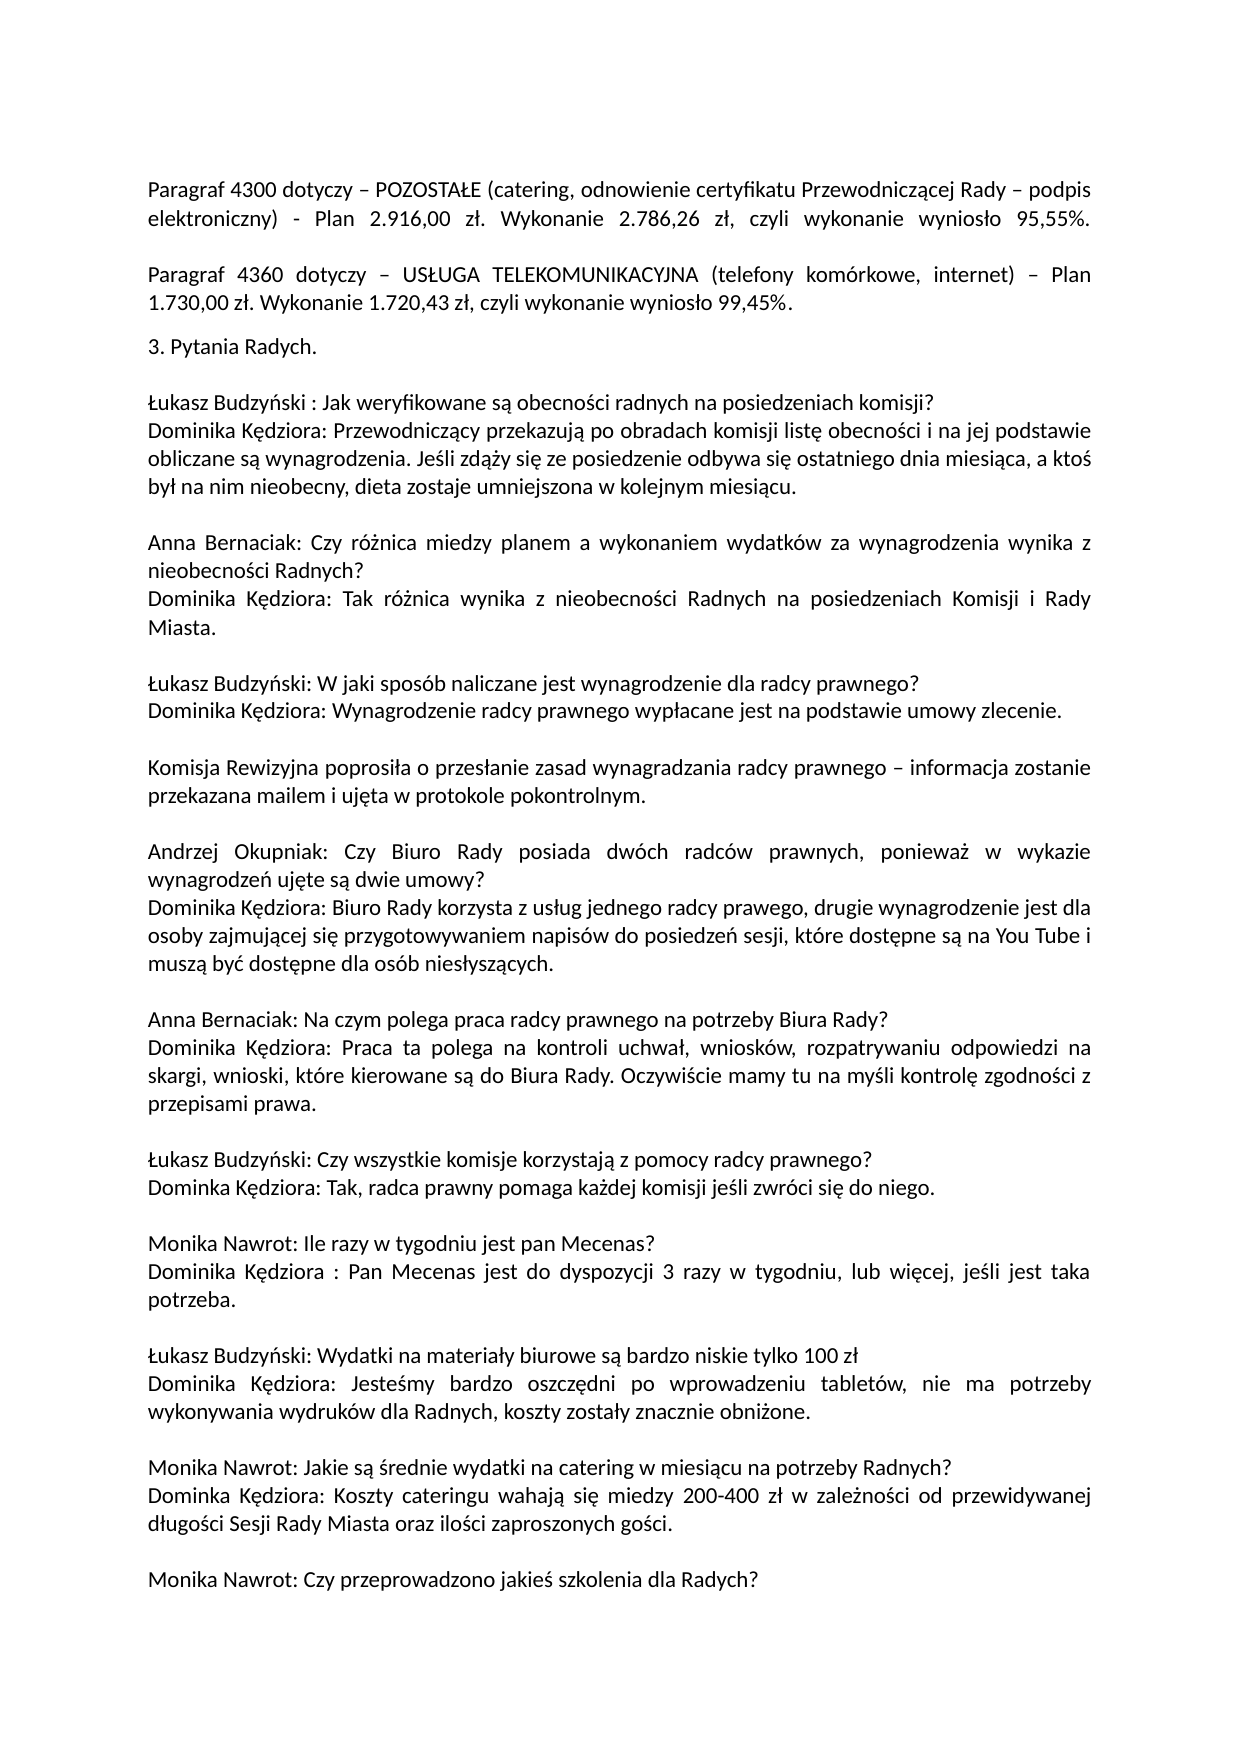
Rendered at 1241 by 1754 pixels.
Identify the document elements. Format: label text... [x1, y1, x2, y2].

text Łukasz Budzyński : Jak weryfikowane są obecności radnych na posiedzeniach komisji? [148, 388, 1093, 416]
text Anna Bernaciak: Czy różnica miedzy planem a wykonaniem wydatków za wynagrodzenia wynika z nieobecności Radnych? [148, 528, 1093, 584]
text Dominika Kędziora : Pan Mecenas jest do dyspozycji 3 razy w tygodniu, lub więcej, jeśli jest taka potrzeba. [148, 1257, 1093, 1313]
text Monika Nawrot: Czy przeprowadzono jakieś szkolenia dla Radych? [148, 1565, 1093, 1593]
text Dominika Kędziora: Przewodniczący przekazują po obradach komisji listę obecności i na jej podstawie obliczane są wynagrodzenia. Jeśli zdąży się ze posiedzenie odbywa się ostatniego dnia miesiąca, a ktoś był na nim nieobecny, dieta zostaje umniejszona w kolejnym miesiącu. [148, 416, 1093, 501]
text Dominika Kędziora: Biuro Rady korzysta z usług jednego radcy prawego, drugie wynagrodzenie jest dla osoby zajmującej się przygotowywaniem napisów do posiedzeń sesji, które dostępne są na You Tube i muszą być dostępne dla osób niesłyszących. [148, 893, 1093, 977]
text Monika Nawrot: Jakie są średnie wydatki na catering w miesiącu na potrzeby Radnych? [148, 1453, 1093, 1481]
text Dominka Kędziora: Tak, radca prawny pomaga każdej komisji jeśli zwróci się do niego. [148, 1173, 1093, 1201]
text Monika Nawrot: Ile razy w tygodniu jest pan Mecenas? [148, 1229, 1093, 1257]
text Łukasz Budzyński: W jaki sposób naliczane jest wynagrodzenie dla radcy prawnego? [148, 669, 1093, 697]
text Łukasz Budzyński: Czy wszystkie komisje korzystają z pomocy radcy prawnego? [148, 1145, 1093, 1173]
text Łukasz Budzyński: Wydatki na materiały biurowe są bardzo niskie tylko 100 zł [148, 1341, 1093, 1369]
text Dominka Kędziora: Koszty cateringu wahają się miedzy 200-400 zł w zależności od przewidywanej długości Sesji Rady Miasta oraz ilości zaproszonych gości. [148, 1481, 1093, 1537]
text Dominika Kędziora: Jesteśmy bardzo oszczędni po wprowadzeniu tabletów, nie ma potrzeby wykonywania wydruków dla Radnych, koszty zostały znacznie obniżone. [148, 1369, 1093, 1425]
text Dominika Kędziora: Praca ta polega na kontroli uchwał, wniosków, rozpatrywaniu odpowiedzi na skargi, wnioski, które kierowane są do Biura Rady. Oczywiście mamy tu na myśli kontrolę zgodności z przepisami prawa. [148, 1033, 1093, 1117]
text Komisja Rewizyjna poprosiła o przesłanie zasad wynagradzania radcy prawnego – informacja zostanie przekazana mailem i ujęta w protokole pokontrolnym. [148, 753, 1093, 809]
text Paragraf 4300 dotyczy – POZOSTAŁE (catering, odnowienie certyfikatu Przewodniczącej Rady – podpis elektroniczny) - Plan 2.916,00 zł. Wykonanie 2.786,26 zł, czyli wykonanie wyniosło 95,55%. Paragraf 4360 dotyczy – USŁUGA TELEKOMUNIKACYJNA (telefony komórkowe, internet) – Plan 1.730,00 zł. Wykonanie 1.720,43 zł, czyli wykonanie wyniosło 99,45%. [148, 148, 1093, 316]
text Andrzej Okupniak: Czy Biuro Rady posiada dwóch radców prawnych, ponieważ w wykazie wynagrodzeń ujęte są dwie umowy? [148, 837, 1093, 893]
text 3. Pytania Radych. [148, 332, 1093, 360]
text Dominika Kędziora: Wynagrodzenie radcy prawnego wypłacane jest na podstawie umowy zlecenie. [148, 697, 1093, 725]
text Anna Bernaciak: Na czym polega praca radcy prawnego na potrzeby Biura Rady? [148, 1005, 1093, 1033]
text Dominika Kędziora: Tak różnica wynika z nieobecności Radnych na posiedzeniach Komisji i Rady Miasta. [148, 584, 1093, 641]
